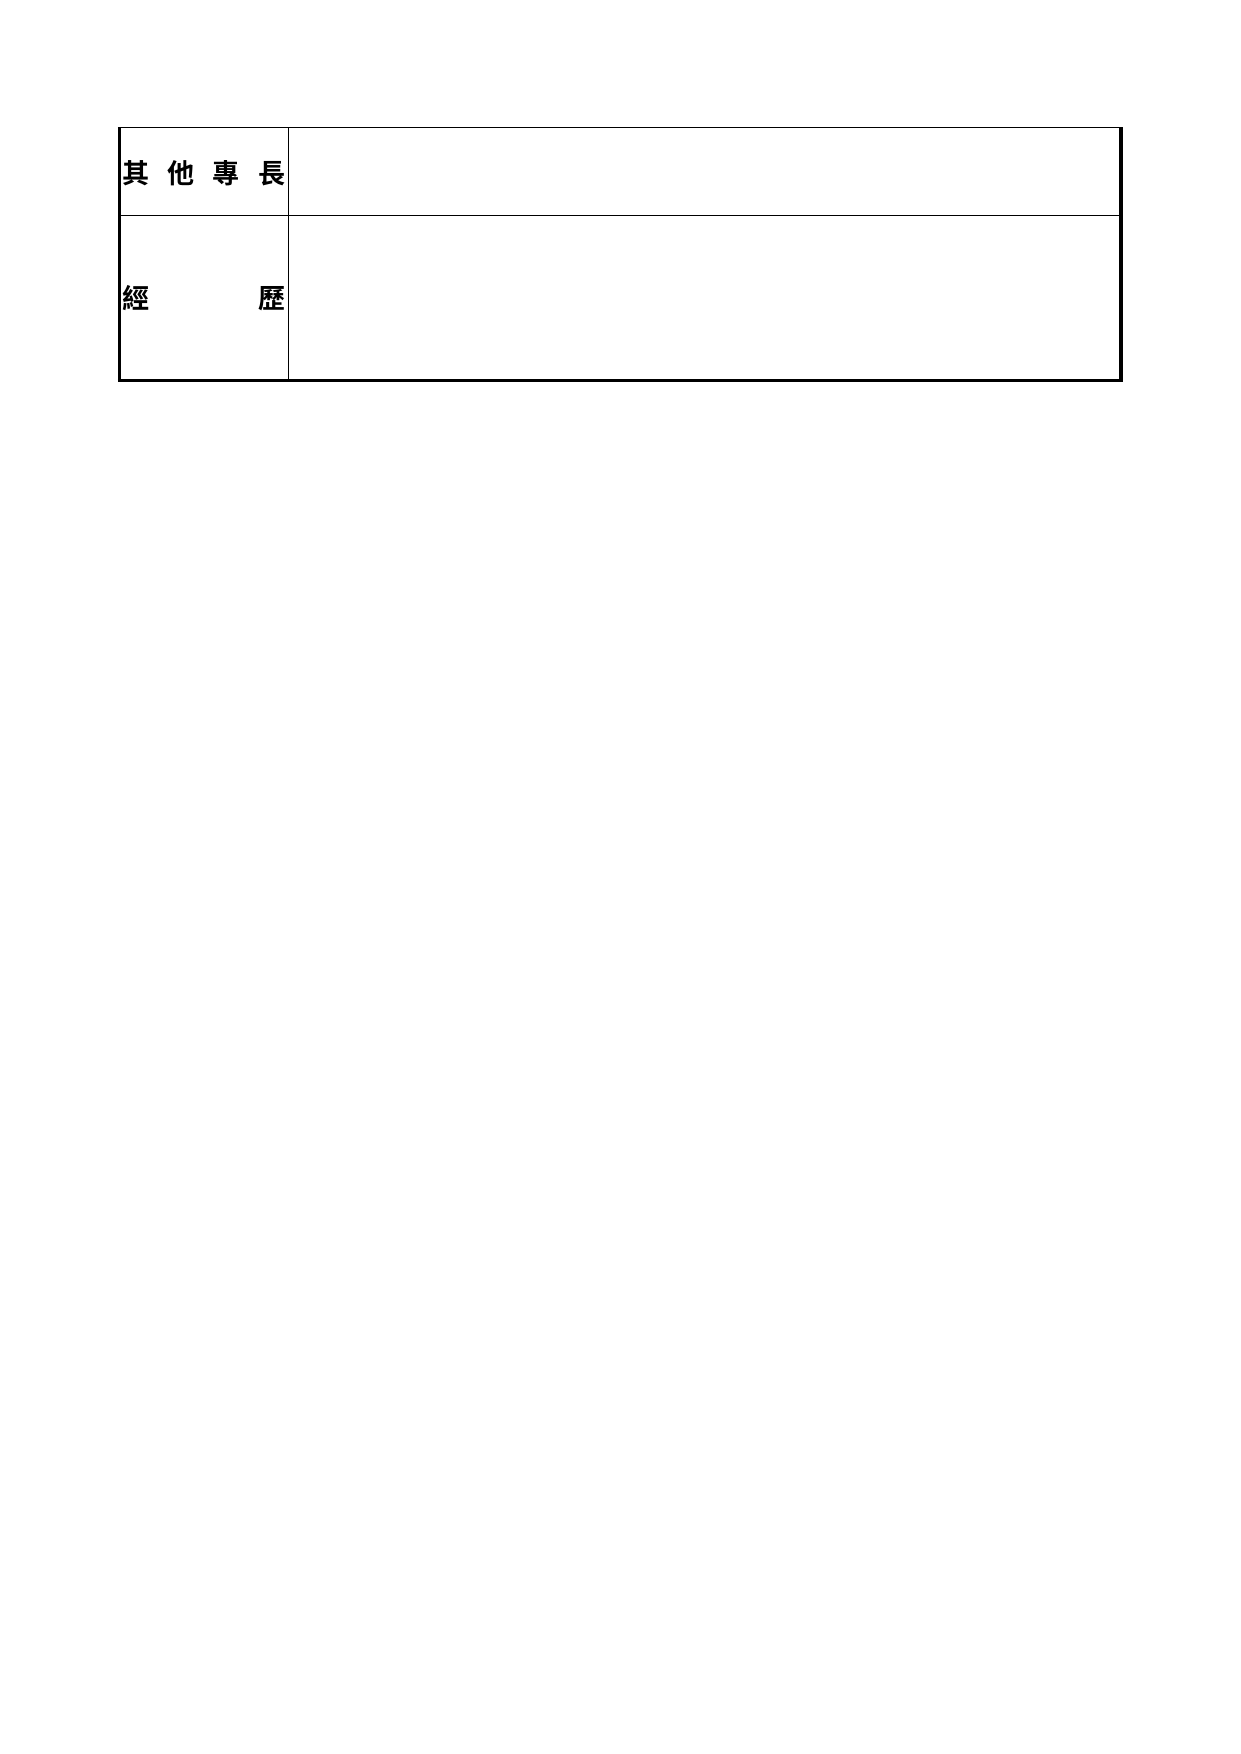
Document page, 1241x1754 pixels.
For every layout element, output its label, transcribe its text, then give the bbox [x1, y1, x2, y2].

table_cell [289, 216, 1119, 379]
table_cell [289, 128, 1119, 214]
table_cell 經歷 [121, 216, 288, 379]
table_cell 其他專長 [121, 128, 288, 214]
